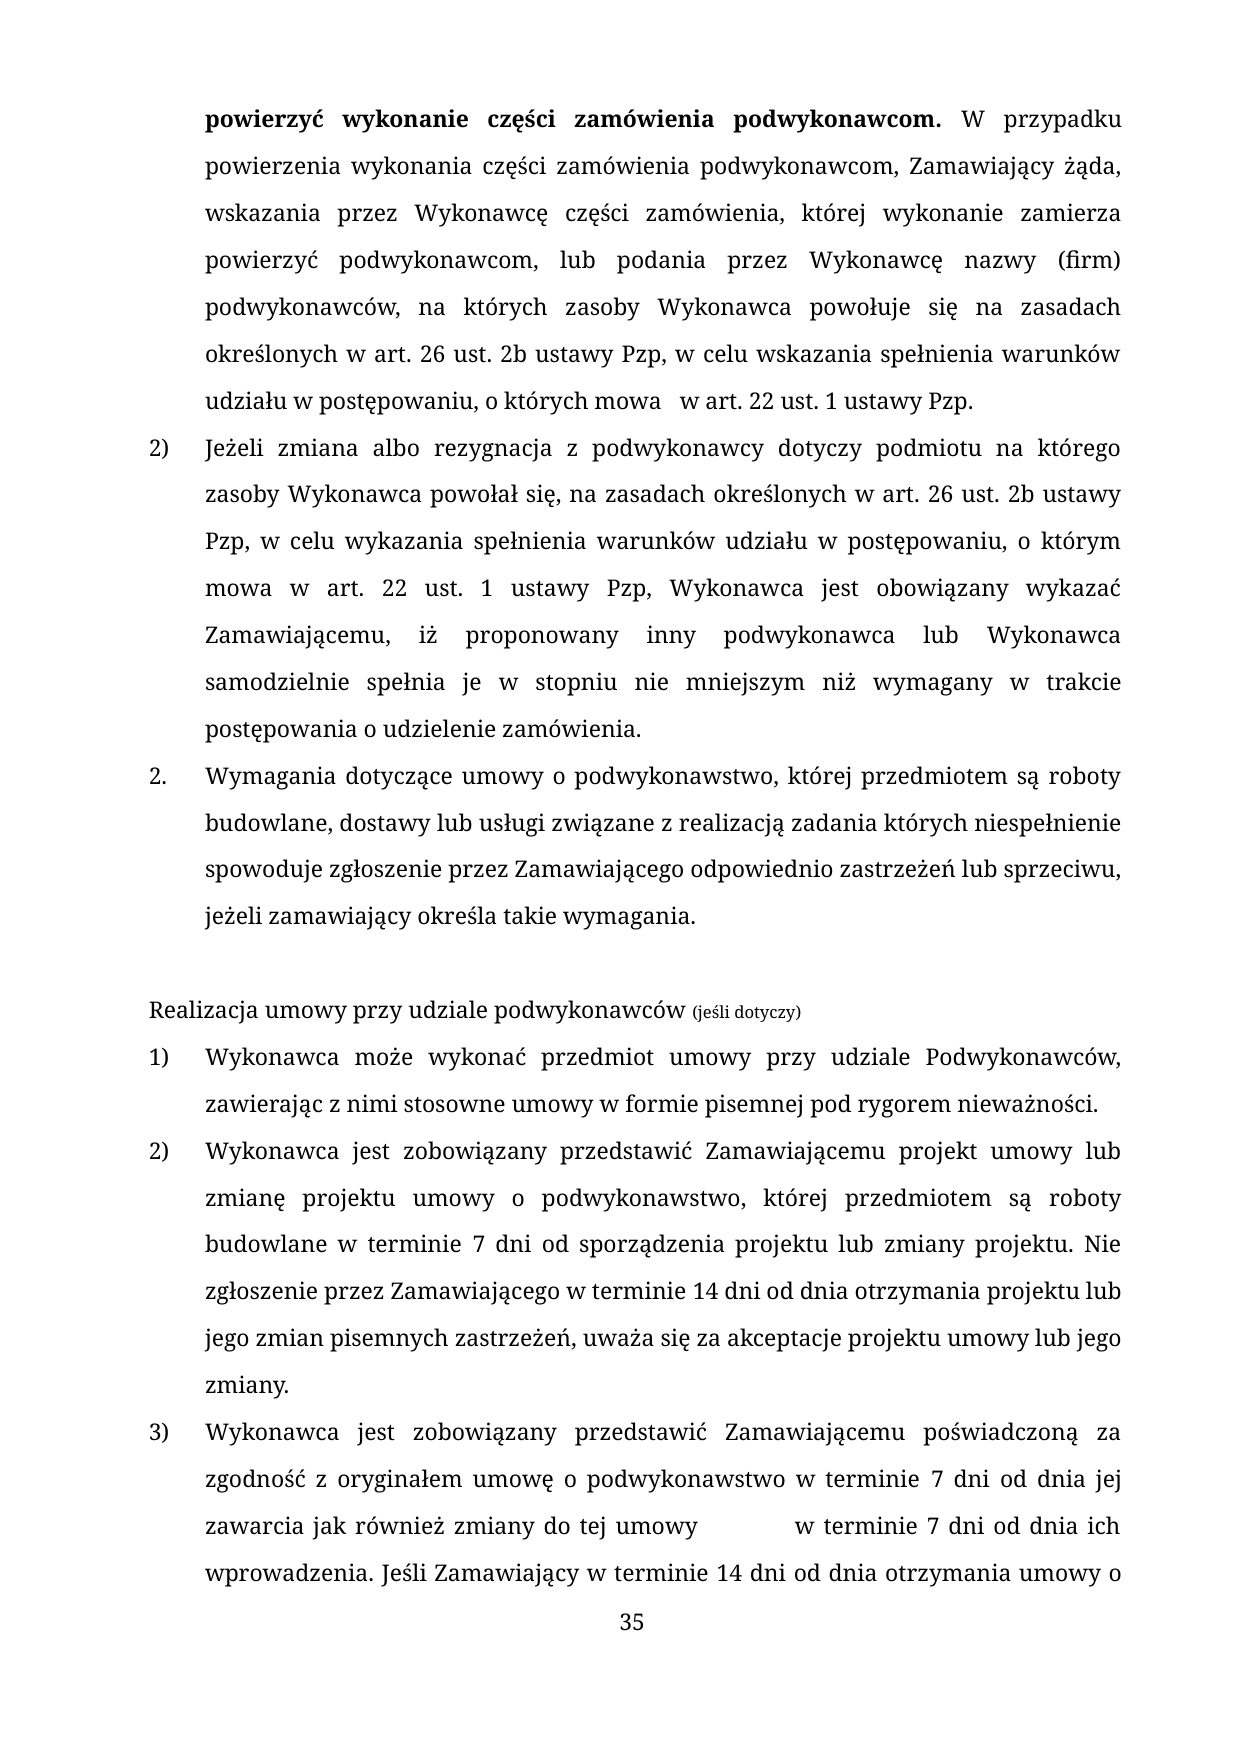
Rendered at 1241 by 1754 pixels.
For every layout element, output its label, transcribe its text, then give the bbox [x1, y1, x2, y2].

text powierzyć wykonanie części zamówienia podwykonawcom. W przypadku powierzenia wykonania części zamówienia podwykonawcom, Zamawiający żąda, wskazania przez Wykonawcę części zamówienia, której wykonanie zamierza powierzyć podwykonawcom, lub podania przez Wykonawcę nazwy (firm) podwykonawców, na których zasoby Wykonawca powołuje się na zasadach określonych w art. 26 ust. 2b ustawy Pzp, w celu wskazania spełnienia warunków udziału w postępowaniu, o których mowa w art. 22 ust. 1 ustawy Pzp. [148, 103, 1122, 416]
text Realizacja umowy przy udziale podwykonawców (jeśli dotyczy) [148, 994, 1122, 1025]
text 3) Wykonawca jest zobowiązany przedstawić Zamawiającemu poświadczoną za zgodność z oryginałem umowę o podwykonawstwo w terminie 7 dni od dnia jej zawarcia jak również zmiany do tej umowy w terminie 7 dni od dnia ich wprowadzenia. Jeśli Zamawiający w terminie 14 dni od dnia otrzymania umowy o [148, 1416, 1122, 1588]
text 1) Wykonawca może wykonać przedmiot umowy przy udziale Podwykonawców, zawierając z nimi stosowne umowy w formie pisemnej pod rygorem nieważności. [148, 1041, 1122, 1119]
text 2) Jeżeli zmiana albo rezygnacja z podwykonawcy dotyczy podmiotu na którego zasoby Wykonawca powołał się, na zasadach określonych w art. 26 ust. 2b ustawy Pzp, w celu wykazania spełnienia warunków udziału w postępowaniu, o którym mowa w art. 22 ust. 1 ustawy Pzp, Wykonawca jest obowiązany wykazać Zamawiającemu, iż proponowany inny podwykonawca lub Wykonawca samodzielnie spełnia je w stopniu nie mniejszym niż wymagany w trakcie postępowania o udzielenie zamówienia. [148, 432, 1122, 744]
text 2. Wymagania dotyczące umowy o podwykonawstwo, której przedmiotem są roboty budowlane, dostawy lub usługi związane z realizacją zadania których niespełnienie spowoduje zgłoszenie przez Zamawiającego odpowiednio zastrzeżeń lub sprzeciwu, jeżeli zamawiający określa takie wymagania. [148, 760, 1122, 932]
text 2) Wykonawca jest zobowiązany przedstawić Zamawiającemu projekt umowy lub zmianę projektu umowy o podwykonawstwo, której przedmiotem są roboty budowlane w terminie 7 dni od sporządzenia projektu lub zmiany projektu. Nie zgłoszenie przez Zamawiającego w terminie 14 dni od dnia otrzymania projektu lub jego zmian pisemnych zastrzeżeń, uważa się za akceptacje projektu umowy lub jego zmiany. [148, 1135, 1122, 1400]
